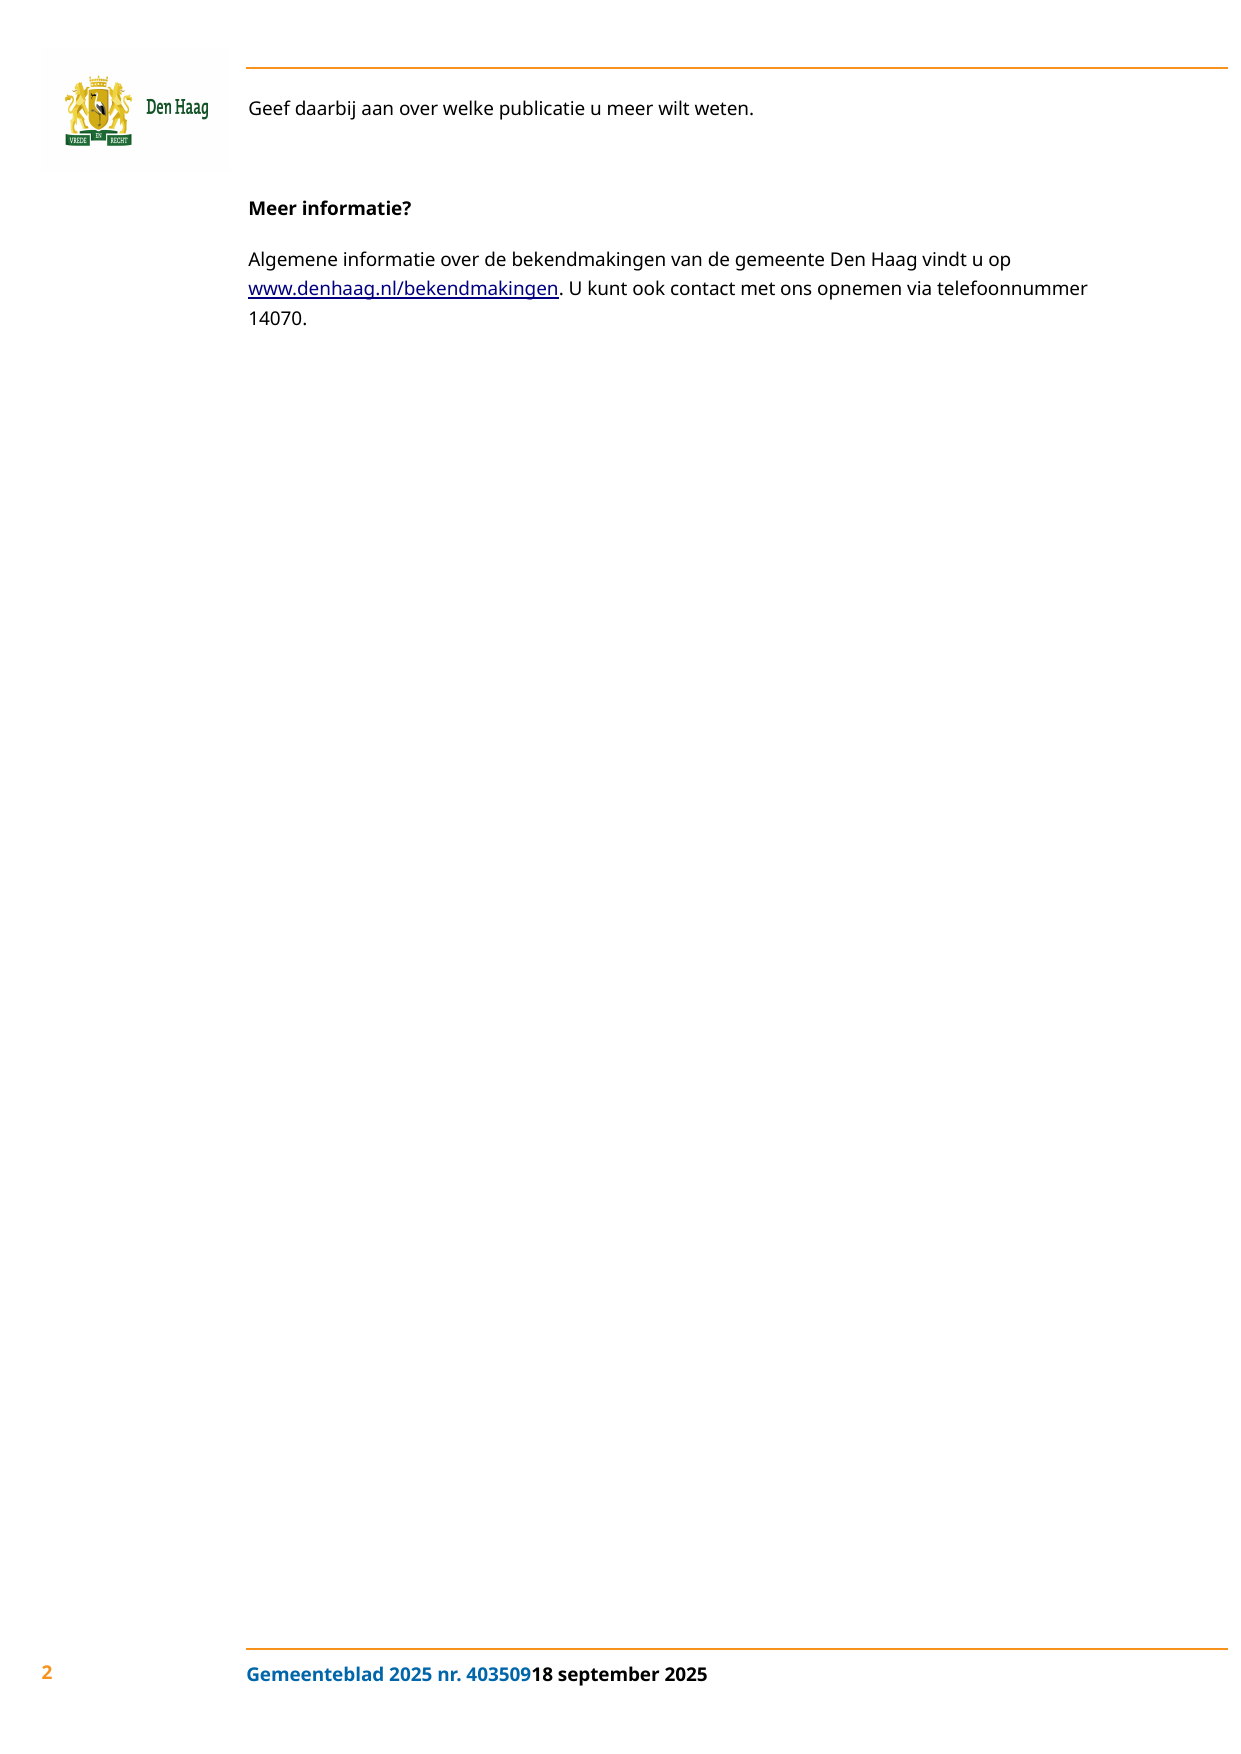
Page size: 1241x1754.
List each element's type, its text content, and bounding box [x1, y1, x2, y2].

text Algemene informatie over de bekendmakingen van de gemeente Den Haag vindt u op www.denhaag.nl/bekendmakingen. U kunt ook contact met ons opnemen via telefoonnummer 14070. [248, 246, 1152, 331]
picture [41, 47, 231, 172]
text Meer informatie? [248, 196, 1152, 221]
text Geef daarbij aan over welke publicatie u meer wilt weten. [248, 95, 1152, 121]
